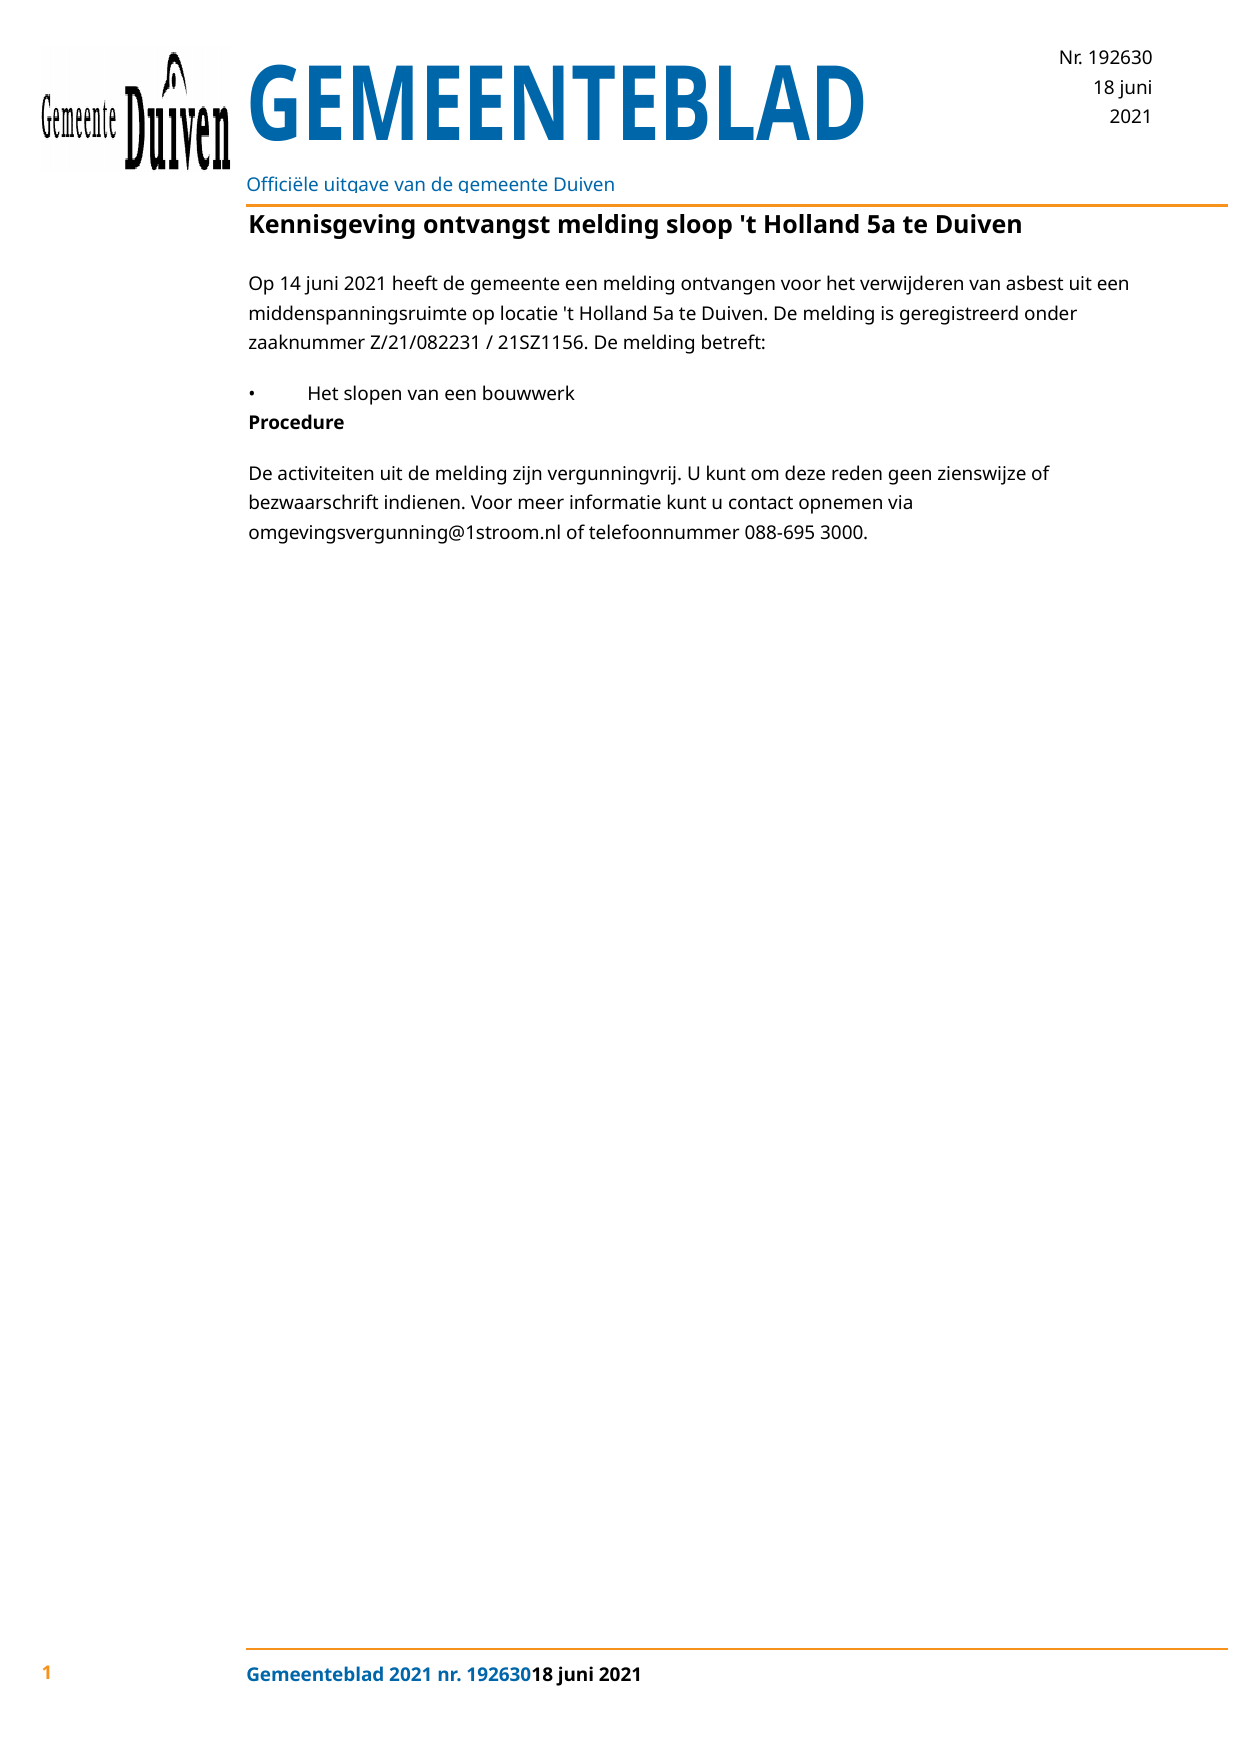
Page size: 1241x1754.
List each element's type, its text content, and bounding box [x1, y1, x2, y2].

text Procedure [248, 409, 1152, 435]
list Het slopen van een bouwwerk [248, 380, 1152, 406]
text De activiteiten uit de melding zijn vergunningvrij. U kunt om deze reden geen zienswijze of bezwaarschrift indienen. Voor meer informatie kunt u contact opnemen via omgevingsvergunning@1stroom.nl of telefoonnummer 088-695 3000. [248, 460, 1152, 545]
text Op 14 juni 2021 heeft de gemeente een melding ontvangen voor het verwijderen van asbest uit een middenspanningsruimte op locatie 't Holland 5a te Duiven. De melding is geregistreerd onder zaaknummer Z/21/082231 / 21SZ1156. De melding betreft: [248, 270, 1152, 355]
text Kennisgeving ontvangst melding sloop 't Holland 5a te Duiven [248, 207, 1152, 241]
picture [41, 47, 231, 172]
